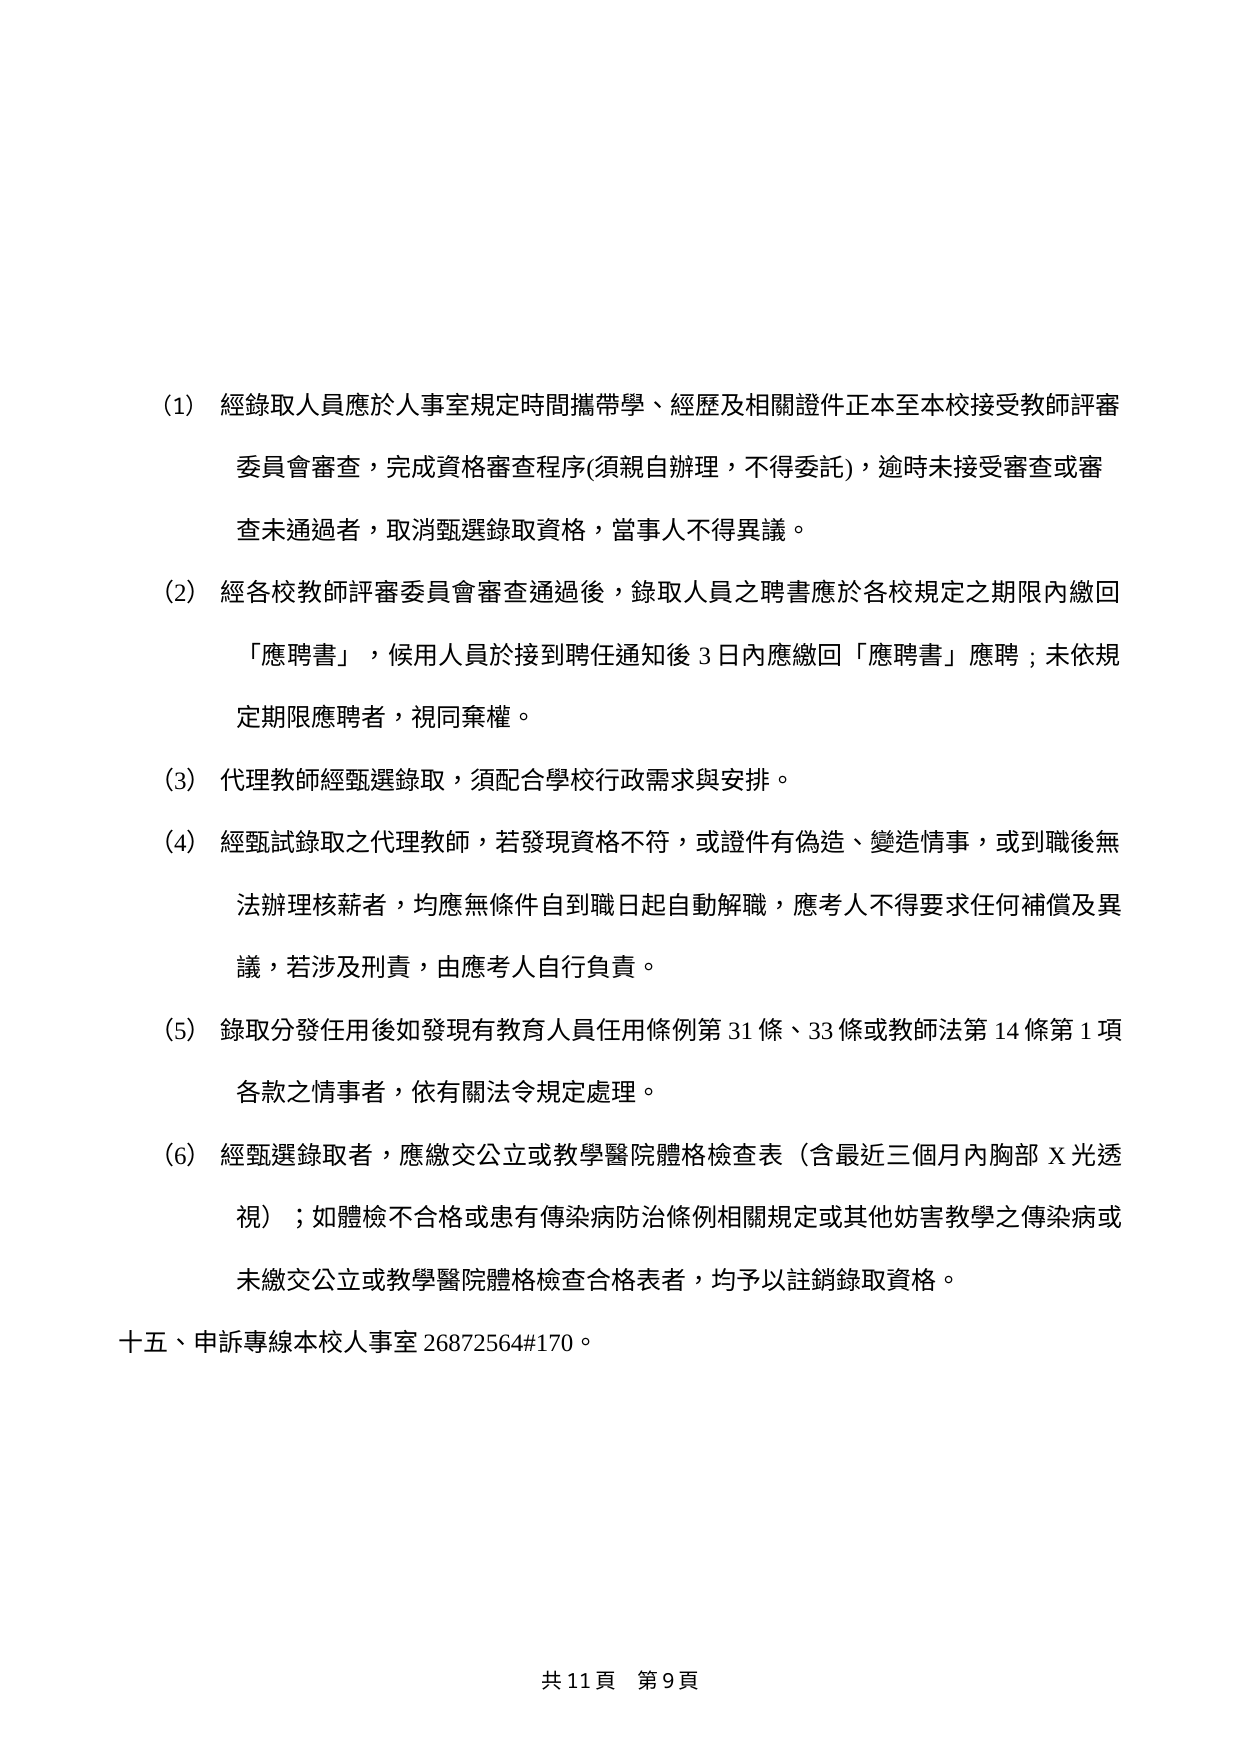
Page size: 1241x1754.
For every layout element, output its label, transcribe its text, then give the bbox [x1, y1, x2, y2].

list 經甄試錄取之代理教師，若發現資格不符，或證件有偽造、變造情事，或到職後無法辦理核薪者，均應無條件自到職日起自動解職，應考人不得要求任何補償及異議，若涉及刑責，由應考人自行負責。 [149, 799, 1122, 987]
text 十五、申訴專線本校人事室26872564#170。 [118, 1299, 1122, 1362]
list 代理教師經甄選錄取，須配合學校行政需求與安排。 [149, 737, 1122, 799]
list 錄取分發任用後如發現有教育人員任用條例第31條、33條或教師法第14條第1項各款之情事者，依有關法令規定處理。 [149, 987, 1122, 1112]
list 經錄取人員應於人事室規定時間攜帶學、經歷及相關證件正本至本校接受教師評審委員會審查，完成資格審查程序(須親自辦理，不得委託)，逾時未接受審查或審查未通過者，取消甄選錄取資格，當事人不得異議。 [149, 362, 1122, 549]
list 經各校教師評審委員會審查通過後，錄取人員之聘書應於各校規定之期限內繳回「應聘書」，候用人員於接到聘任通知後3日內應繳回「應聘書」應聘﹔未依規定期限應聘者，視同棄權。 [149, 549, 1122, 737]
list 經甄選錄取者，應繳交公立或教學醫院體格檢查表（含最近三個月內胸部X光透視）；如體檢不合格或患有傳染病防治條例相關規定或其他妨害教學之傳染病或未繳交公立或教學醫院體格檢查合格表者，均予以註銷錄取資格。 [149, 1112, 1122, 1299]
